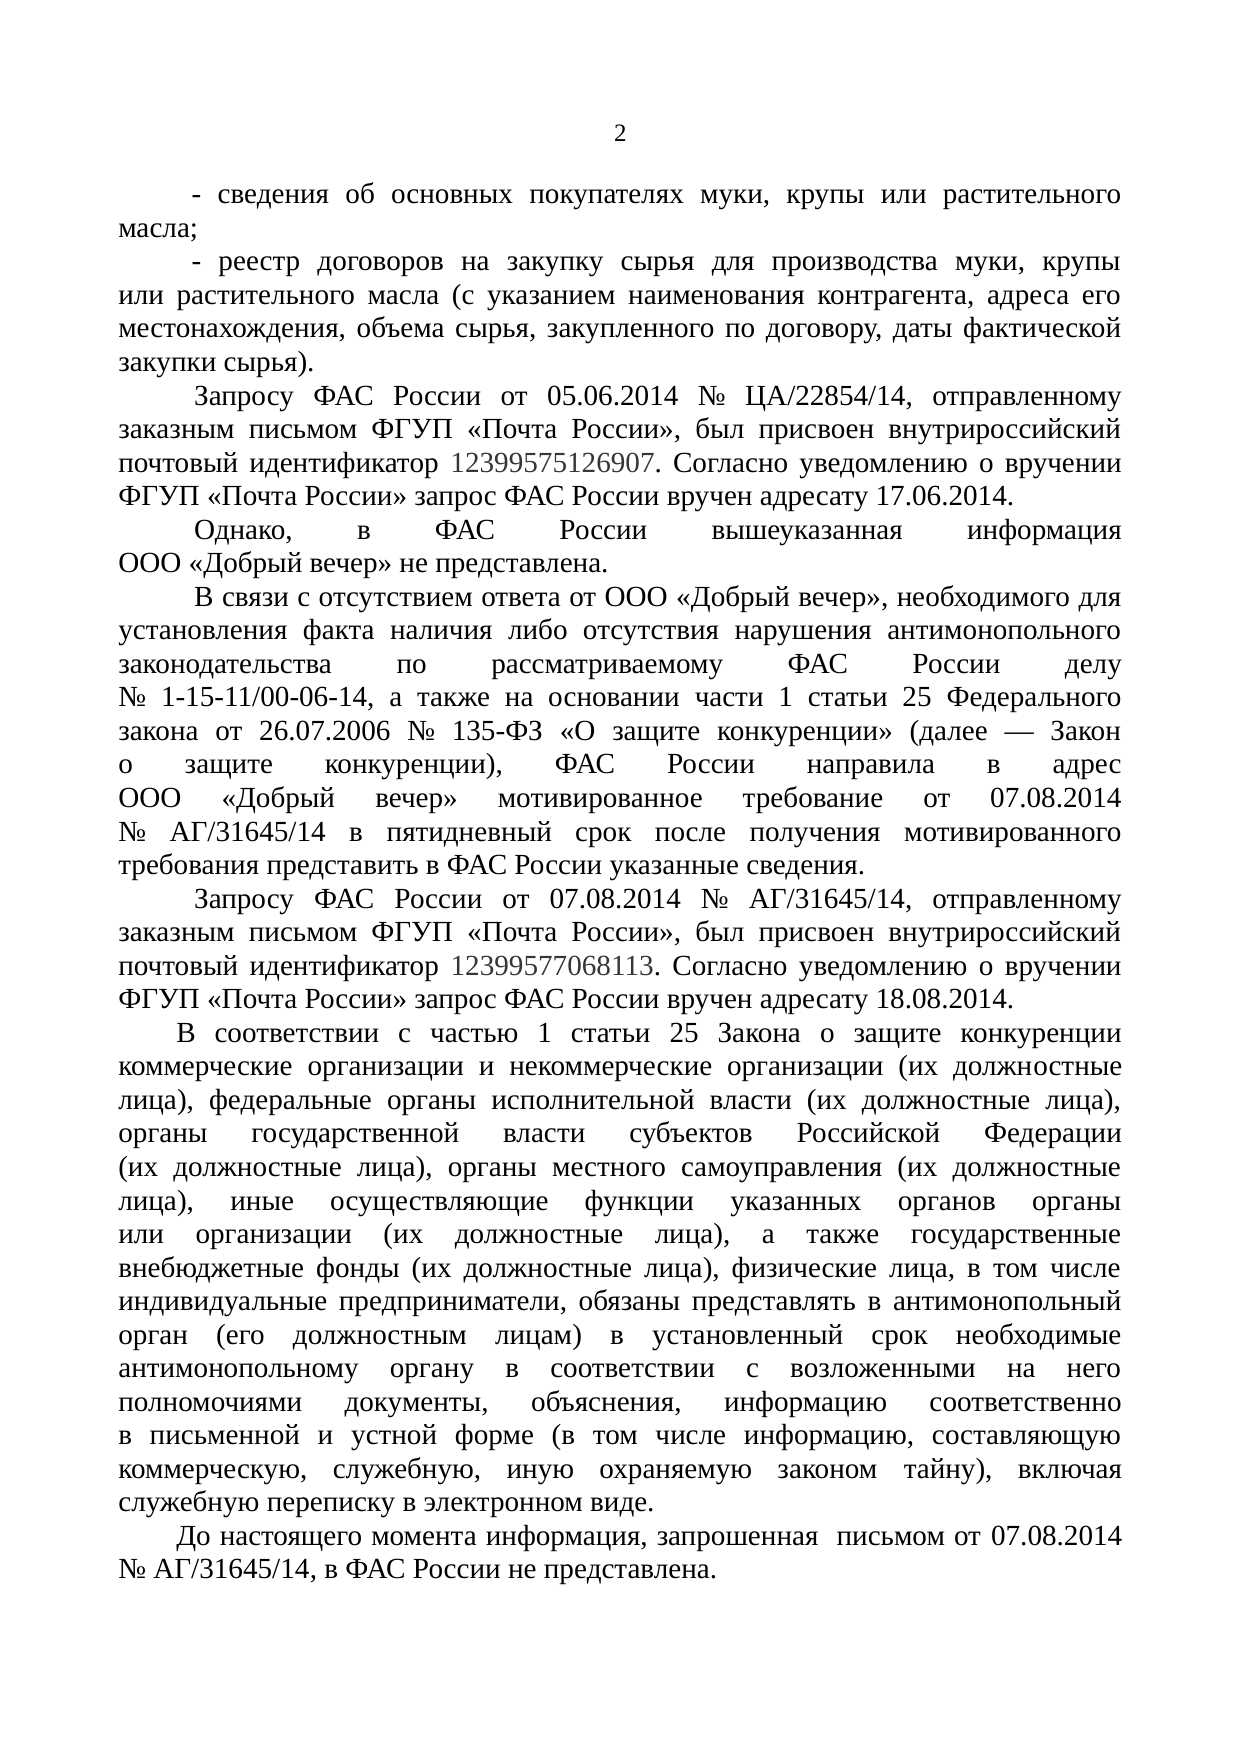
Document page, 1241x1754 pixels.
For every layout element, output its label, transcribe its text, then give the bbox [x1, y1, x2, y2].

text Однако, в ФАС России вышеуказанная информация ООО «Добрый вечер» не представлена. [118, 512, 1122, 579]
text - реестр договоров на закупку сырья для производства муки, крупы или растительного масла (с указанием наименования контрагента, адреса его местонахождения, объема сырья, закупленного по договору, даты фактической закупки сырья). [118, 243, 1122, 378]
text В связи с отсутствием ответа от ООО «Добрый вечер», необходимого для установления факта наличия либо отсутствия нарушения антимонопольного законодательства по рассматриваемому ФАС России делу № 1-15-11/00-06-14, а также на основании части 1 статьи 25 Федерального закона от 26.07.2006 № 135-ФЗ «О защите конкуренции» (далее — Закон о защите конкуренции), ФАС России направила в адрес ООО «Добрый вечер» мотивированное требование от 07.08.2014 № АГ/31645/14 в пятидневный срок после получения мотивированного требования представить в ФАС России указанные сведения. [118, 579, 1122, 881]
text Запросу ФАС России от 05.06.2014 № ЦА/22854/14, отправленному заказным письмом ФГУП «Почта России», был присвоен внутрироссийский почтовый идентификатор 12399575126907. Согласно уведомлению о вручении ФГУП «Почта России» запрос ФАС России вручен адресату 17.06.2014. [118, 378, 1122, 512]
text - сведения об основных покупателях муки, крупы или растительного масла; [118, 176, 1122, 243]
text В соответствии с частью 1 статьи 25 Закона о защите конкуренции коммерческие организации и некоммерческие организации (их должностные лица), федеральные органы исполнительной власти (их должностные лица), органы государственной власти субъектов Российской Федерации (их должностные лица), органы местного самоуправления (их должностные лица), иные осуществляющие функции указанных органов органы или организации (их должностные лица), а также государственные внебюджетные фонды (их должностные лица), физические лица, в том числе индивидуальные предприниматели, обязаны представлять в антимонопольный орган (его должностным лицам) в установленный срок необходимые антимонопольному органу в соответствии с возложенными на него полномочиями документы, объяснения, информацию соответственно в письменной и устной форме (в том числе информацию, составляющую коммерческую, служебную, иную охраняемую законом тайну), включая служебную переписку в электронном виде. [118, 1015, 1122, 1518]
text До настоящего момента информация, запрошенная письмом от 07.08.2014 № АГ/31645/14, в ФАС России не представлена. [118, 1518, 1122, 1585]
text Запросу ФАС России от 07.08.2014 № АГ/31645/14, отправленному заказным письмом ФГУП «Почта России», был присвоен внутрироссийский почтовый идентификатор 12399577068113. Согласно уведомлению о вручении ФГУП «Почта России» запрос ФАС России вручен адресату 18.08.2014. [118, 881, 1122, 1015]
